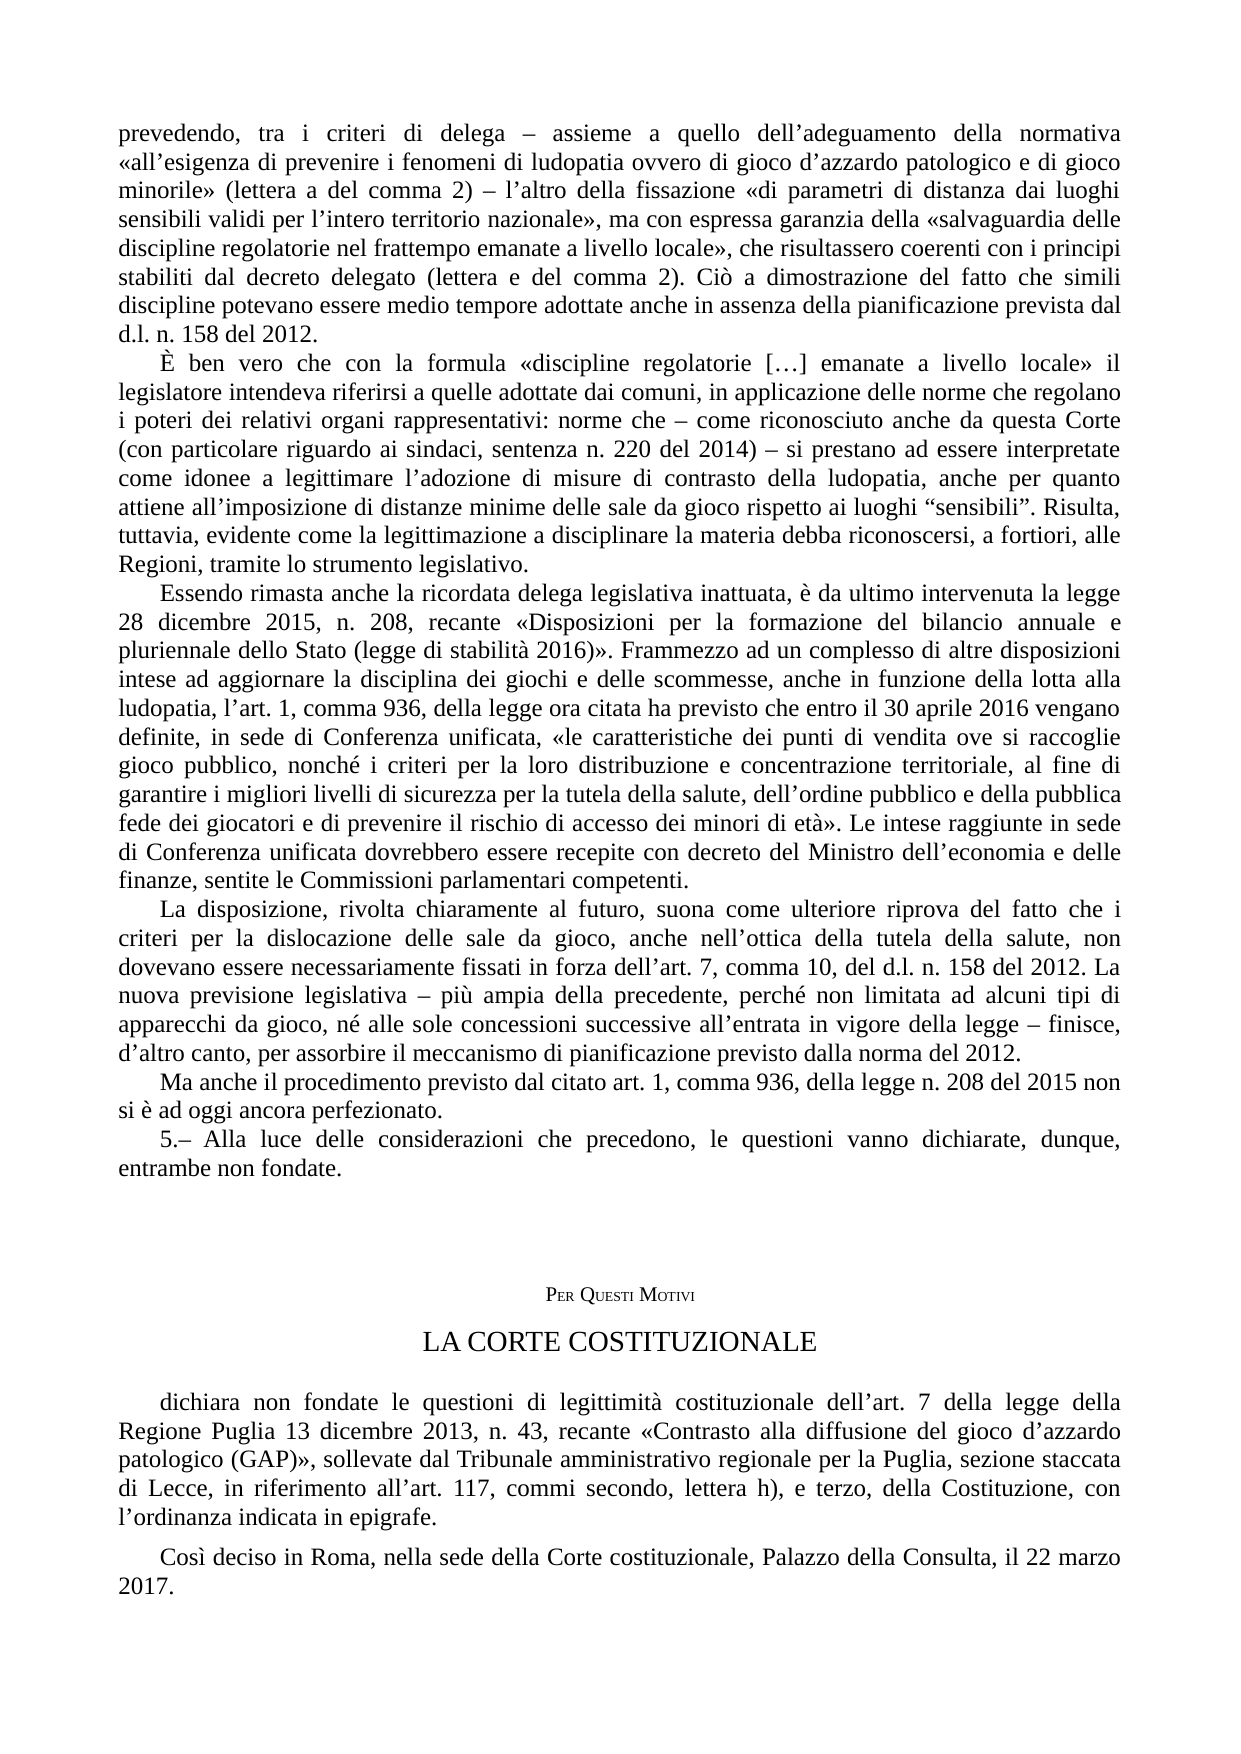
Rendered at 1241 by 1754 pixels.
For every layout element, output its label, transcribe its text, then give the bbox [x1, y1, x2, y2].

text Ma anche il procedimento previsto dal citato art. 1, comma 936, della legge n. 208 del 2015 non si è ad oggi ancora perfezionato. [118, 1067, 1122, 1124]
text Per Questi Motivi [118, 1282, 1122, 1306]
text prevedendo, tra i criteri di delega – assieme a quello dell’adeguamento della normativa «all’esigenza di prevenire i fenomeni di ludopatia ovvero di gioco d’azzardo patologico e di gioco minorile» (lettera a del comma 2) – l’altro della fissazione «di parametri di distanza dai luoghi sensibili validi per l’intero territorio nazionale», ma con espressa garanzia della «salvaguardia delle discipline regolatorie nel frattempo emanate a livello locale», che risultassero coerenti con i principi stabiliti dal decreto delegato (lettera e del comma 2). Ciò a dimostrazione del fatto che simili discipline potevano essere medio tempore adottate anche in assenza della pianificazione prevista dal d.l. n. 158 del 2012. [118, 118, 1122, 348]
text Essendo rimasta anche la ricordata delega legislativa inattuata, è da ultimo intervenuta la legge 28 dicembre 2015, n. 208, recante «Disposizioni per la formazione del bilancio annuale e pluriennale dello Stato (legge di stabilità 2016)». Frammezzo ad un complesso di altre disposizioni intese ad aggiornare la disciplina dei giochi e delle scommesse, anche in funzione della lotta alla ludopatia, l’art. 1, comma 936, della legge ora citata ha previsto che entro il 30 aprile 2016 vengano definite, in sede di Conferenza unificata, «le caratteristiche dei punti di vendita ove si raccoglie gioco pubblico, nonché i criteri per la loro distribuzione e concentrazione territoriale, al fine di garantire i migliori livelli di sicurezza per la tutela della salute, dell’ordine pubblico e della pubblica fede dei giocatori e di prevenire il rischio di accesso dei minori di età». Le intese raggiunte in sede di Conferenza unificata dovrebbero essere recepite con decreto del Ministro dell’economia e delle finanze, sentite le Commissioni parlamentari competenti. [118, 578, 1122, 894]
text LA CORTE COSTITUZIONALE [118, 1324, 1122, 1357]
text La disposizione, rivolta chiaramente al futuro, suona come ulteriore riprova del fatto che i criteri per la dislocazione delle sale da gioco, anche nell’ottica della tutela della salute, non dovevano essere necessariamente fissati in forza dell’art. 7, comma 10, del d.l. n. 158 del 2012. La nuova previsione legislativa – più ampia della precedente, perché non limitata ad alcuni tipi di apparecchi da gioco, né alle sole concessioni successive all’entrata in vigore della legge – finisce, d’altro canto, per assorbire il meccanismo di pianificazione previsto dalla norma del 2012. [118, 894, 1122, 1067]
text Così deciso in Roma, nella sede della Corte costituzionale, Palazzo della Consulta, il 22 marzo 2017. [118, 1542, 1122, 1600]
text 5.– Alla luce delle considerazioni che precedono, le questioni vanno dichiarate, dunque, entrambe non fondate. [118, 1124, 1122, 1182]
text È ben vero che con la formula «discipline regolatorie […] emanate a livello locale» il legislatore intendeva riferirsi a quelle adottate dai comuni, in applicazione delle norme che regolano i poteri dei relativi organi rappresentativi: norme che – come riconosciuto anche da questa Corte (con particolare riguardo ai sindaci, sentenza n. 220 del 2014) – si prestano ad essere interpretate come idonee a legittimare l’adozione di misure di contrasto della ludopatia, anche per quanto attiene all’imposizione di distanze minime delle sale da gioco rispetto ai luoghi “sensibili”. Risulta, tuttavia, evidente come la legittimazione a disciplinare la materia debba riconoscersi, a fortiori, alle Regioni, tramite lo strumento legislativo. [118, 348, 1122, 578]
text dichiara non fondate le questioni di legittimità costituzionale dell’art. 7 della legge della Regione Puglia 13 dicembre 2013, n. 43, recante «Contrasto alla diffusione del gioco d’azzardo patologico (GAP)», sollevate dal Tribunale amministrativo regionale per la Puglia, sezione staccata di Lecce, in riferimento all’art. 117, commi secondo, lettera h), e terzo, della Costituzione, con l’ordinanza indicata in epigrafe. [118, 1387, 1122, 1531]
